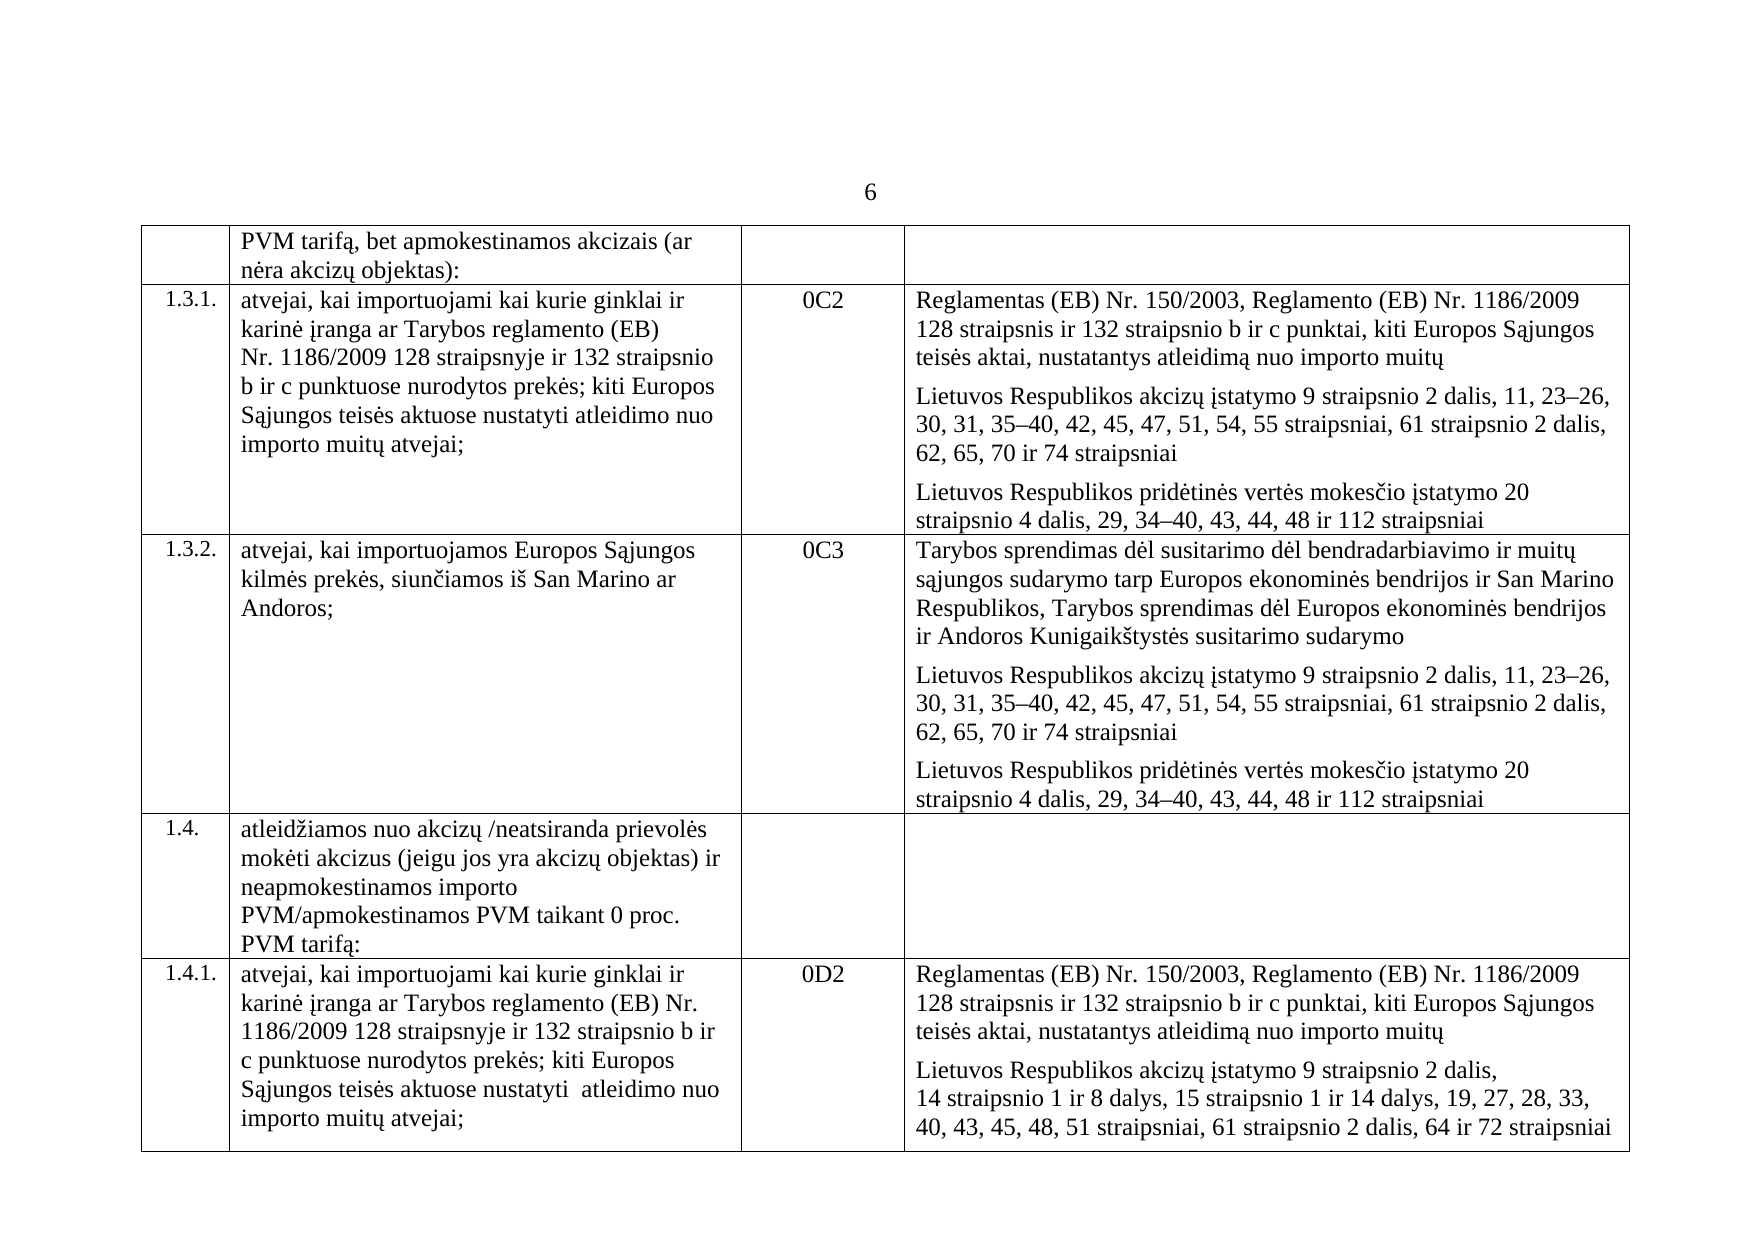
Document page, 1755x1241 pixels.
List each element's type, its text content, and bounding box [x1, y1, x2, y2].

table_cell [905, 226, 1629, 284]
table_cell 0C2 [742, 285, 904, 534]
table_cell 1.4.1. [142, 959, 229, 1151]
table_cell atvejai, kai importuojamos Europos Sąjungos kilmės prekės, siunčiamos iš San Marino ar Andoros; [230, 535, 741, 813]
table_cell atvejai, kai importuojami kai kurie ginklai ir karinė įranga ar Tarybos reglamento (EB) Nr. 1186/2009 128 straipsnyje ir 132 straipsnio b ir c punktuose nurodytos prekės; kiti Europos Sąjungos teisės aktuose nustatyti atleidimo nuo importo muitų atvejai; [230, 285, 741, 534]
table_cell Reglamentas (EB) Nr. 150/2003, Reglamento (EB) Nr. 1186/2009 128 straipsnis ir 132 straipsnio b ir c punktai, kiti Europos Sąjungos teisės aktai, nustatantys atleidimą nuo importo muitų Lietuvos Respublikos akcizų įstatymo 9 straipsnio 2 dalis, 11, 23–26, 30, 31, 35–40, 42, 45, 47, 51, 54, 55 straipsniai, 61 straipsnio 2 dalis, 62, 65, 70 ir 74 straipsniai Lietuvos Respublikos pridėtinės vertės mokesčio įstatymo 20 straipsnio 4 dalis, 29, 34–40, 43, 44, 48 ir 112 straipsniai [905, 285, 1629, 534]
table_cell [905, 814, 1629, 958]
table_cell PVM tarifą, bet apmokestinamos akcizais (ar nėra akcizų objektas): [230, 226, 741, 284]
table_cell atleidžiamos nuo akcizų /neatsiranda prievolės mokėti akcizus (jeigu jos yra akcizų objektas) ir neapmokestinamos importo PVM/apmokestinamos PVM taikant 0 proc. PVM tarifą: [230, 814, 741, 958]
table_cell [742, 226, 904, 284]
table_cell 1.4. [142, 814, 229, 958]
table_cell [142, 226, 229, 284]
table_cell [742, 814, 904, 958]
table_cell atvejai, kai importuojami kai kurie ginklai ir karinė įranga ar Tarybos reglamento (EB) Nr. 1186/2009 128 straipsnyje ir 132 straipsnio b ir c punktuose nurodytos prekės; kiti Europos Sąjungos teisės aktuose nustatyti atleidimo nuo importo muitų atvejai; [230, 959, 741, 1151]
table_cell Tarybos sprendimas dėl susitarimo dėl bendradarbiavimo ir muitų sąjungos sudarymo tarp Europos ekonominės bendrijos ir San Marino Respublikos, Tarybos sprendimas dėl Europos ekonominės bendrijos ir Andoros Kunigaikštystės susitarimo sudarymo Lietuvos Respublikos akcizų įstatymo 9 straipsnio 2 dalis, 11, 23–26, 30, 31, 35–40, 42, 45, 47, 51, 54, 55 straipsniai, 61 straipsnio 2 dalis, 62, 65, 70 ir 74 straipsniai Lietuvos Respublikos pridėtinės vertės mokesčio įstatymo 20 straipsnio 4 dalis, 29, 34–40, 43, 44, 48 ir 112 straipsniai [905, 535, 1629, 813]
table_cell Reglamentas (EB) Nr. 150/2003, Reglamento (EB) Nr. 1186/2009 128 straipsnis ir 132 straipsnio b ir c punktai, kiti Europos Sąjungos teisės aktai, nustatantys atleidimą nuo importo muitų Lietuvos Respublikos akcizų įstatymo 9 straipsnio 2 dalis, 14 straipsnio 1 ir 8 dalys, 15 straipsnio 1 ir 14 dalys, 19, 27, 28, 33, 40, 43, 45, 48, 51 straipsniai, 61 straipsnio 2 dalis, 64 ir 72 straipsniai [905, 959, 1629, 1151]
table_cell 0D2 [742, 959, 904, 1151]
table_cell 0C3 [742, 535, 904, 813]
table_cell 1.3.2. [142, 535, 229, 813]
table_cell 1.3.1. [142, 285, 229, 534]
